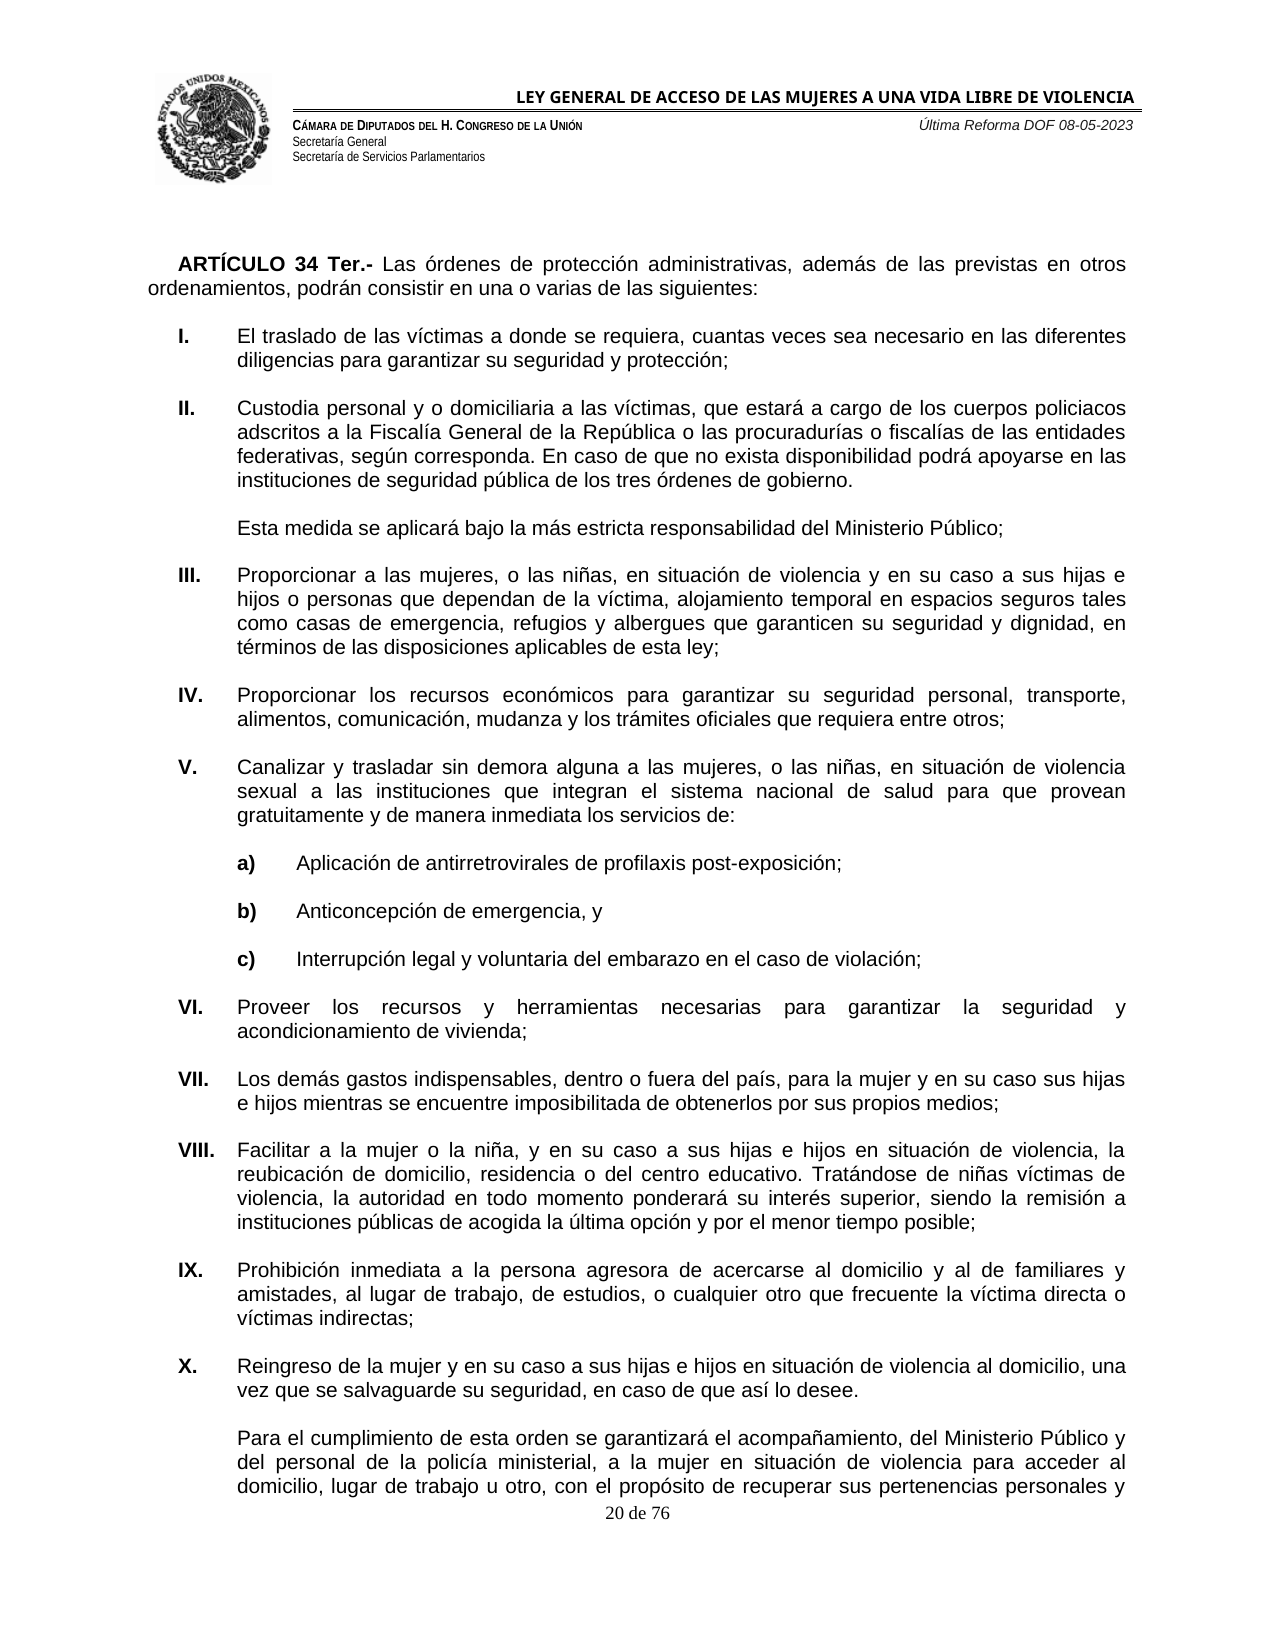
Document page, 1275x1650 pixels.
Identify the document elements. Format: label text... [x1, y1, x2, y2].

text IX. Prohibición inmediata a la persona agresora de acercarse al domicilio y al de familiares y amistades, al lugar de trabajo, de estudios, o cualquier otro que frecuente la víctima directa o víctimas indirectas; [178, 1258, 1127, 1330]
text Esta medida se aplicará bajo la más estricta responsabilidad del Ministerio Público; [237, 515, 1127, 539]
text ARTÍCULO 34 Ter.- Las órdenes de protección administrativas, además de las previstas en otros ordenamientos, podrán consistir en una o varias de las siguientes: [148, 252, 1127, 300]
text X. Reingreso de la mujer y en su caso a sus hijas e hijos en situación de violencia al domicilio, una vez que se salvaguarde su seguridad, en caso de que así lo desee. [178, 1354, 1127, 1402]
text III. Proporcionar a las mujeres, o las niñas, en situación de violencia y en su caso a sus hijas e hijos o personas que dependan de la víctima, alojamiento temporal en espacios seguros tales como casas de emergencia, refugios y albergues que garanticen su seguridad y dignidad, en términos de las disposiciones aplicables de esta ley; [178, 563, 1127, 659]
text VI. Proveer los recursos y herramientas necesarias para garantizar la seguridad y acondicionamiento de vivienda; [178, 994, 1127, 1042]
text a) Aplicación de antirretrovirales de profilaxis post-exposición; [237, 851, 1127, 875]
text c) Interrupción legal y voluntaria del embarazo en el caso de violación; [237, 947, 1127, 971]
text Para el cumplimiento de esta orden se garantizará el acompañamiento, del Ministerio Público y del personal de la policía ministerial, a la mujer en situación de violencia para acceder al domicilio, lugar de trabajo u otro, con el propósito de recuperar sus pertenencias personales y [237, 1426, 1127, 1498]
text b) Anticoncepción de emergencia, y [237, 899, 1127, 923]
text VII. Los demás gastos indispensables, dentro o fuera del país, para la mujer y en su caso sus hijas e hijos mientras se encuentre imposibilitada de obtenerlos por sus propios medios; [178, 1066, 1127, 1114]
text II. Custodia personal y o domiciliaria a las víctimas, que estará a cargo de los cuerpos policiacos adscritos a la Fiscalía General de la República o las procuradurías o fiscalías de las entidades federativas, según corresponda. En caso de que no exista disponibilidad podrá apoyarse en las instituciones de seguridad pública de los tres órdenes de gobierno. [178, 396, 1127, 491]
text IV. Proporcionar los recursos económicos para garantizar su seguridad personal, transporte, alimentos, comunicación, mudanza y los trámites oficiales que requiera entre otros; [178, 683, 1127, 731]
text VIII. Facilitar a la mujer o la niña, y en su caso a sus hijas e hijos en situación de violencia, la reubicación de domicilio, residencia o del centro educativo. Tratándose de niñas víctimas de violencia, la autoridad en todo momento ponderará su interés superior, siendo la remisión a instituciones públicas de acogida la última opción y por el menor tiempo posible; [178, 1138, 1127, 1234]
text I. El traslado de las víctimas a donde se requiera, cuantas veces sea necesario en las diferentes diligencias para garantizar su seguridad y protección; [178, 324, 1127, 372]
text V. Canalizar y trasladar sin demora alguna a las mujeres, o las niñas, en situación de violencia sexual a las instituciones que integran el sistema nacional de salud para que provean gratuitamente y de manera inmediata los servicios de: [178, 755, 1127, 827]
